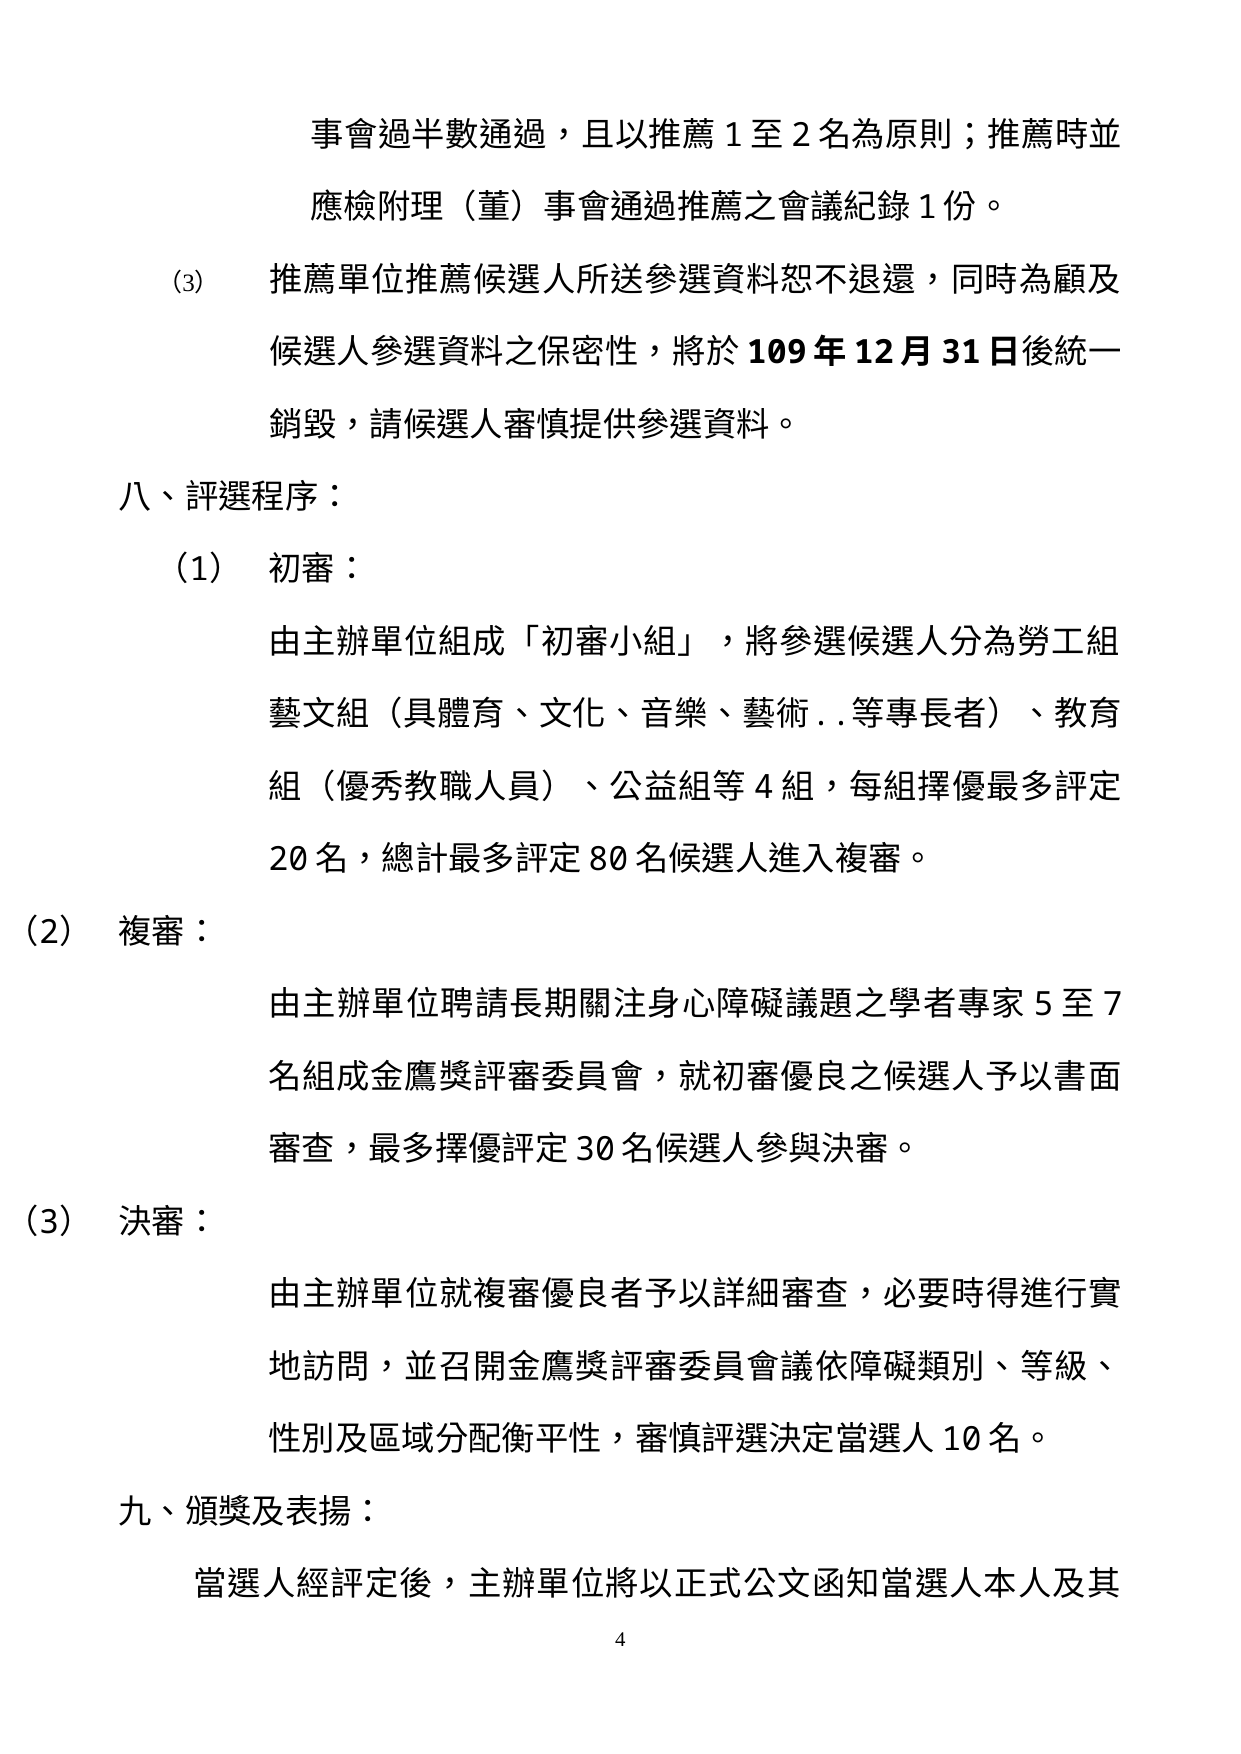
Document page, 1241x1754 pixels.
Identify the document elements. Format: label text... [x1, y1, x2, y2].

text 由主辦單位就複審優良者予以詳細審查，必要時得進行實地訪問，並召開金鷹獎評審委員會議依障礙類別、等級、性別及區域分配衡平性，審慎評選決定當選人10名。 [268, 1267, 1122, 1460]
text 九、頒獎及表揚： [118, 1484, 1122, 1533]
list 推薦單位推薦候選人所送參選資料恕不退還，同時為顧及候選人參選資料之保密性，將於109年12月31日後統一銷毀，請候選人審慎提供參選資料。 [157, 253, 1122, 446]
text 八、評選程序： [118, 470, 1122, 518]
text 由主辦單位組成「初審小組」，將參選候選人分為勞工組、藝文組（具體育、文化、音樂、藝術..等專長者）、教育組（優秀教職人員）、公益組等4組，每組擇優最多評定20名，總計最多評定80名候選人進入複審。 [268, 615, 1122, 880]
list 決審： [6, 1194, 1122, 1243]
list 初審： [156, 542, 1122, 591]
text 當選人經評定後，主辦單位將以正式公文函知當選人本人及其 [193, 1557, 1122, 1605]
list 事會過半數通過，且以推薦1至2名為原則；推薦時並應檢附理（董）事會通過推薦之會議紀錄1份。 [266, 108, 1122, 228]
text 由主辦單位聘請長期關注身心障礙議題之學者專家5至7名組成金鷹獎評審委員會，就初審優良之候選人予以書面審查，最多擇優評定30名候選人參與決審。 [268, 977, 1122, 1170]
list 複審： [6, 904, 1122, 953]
